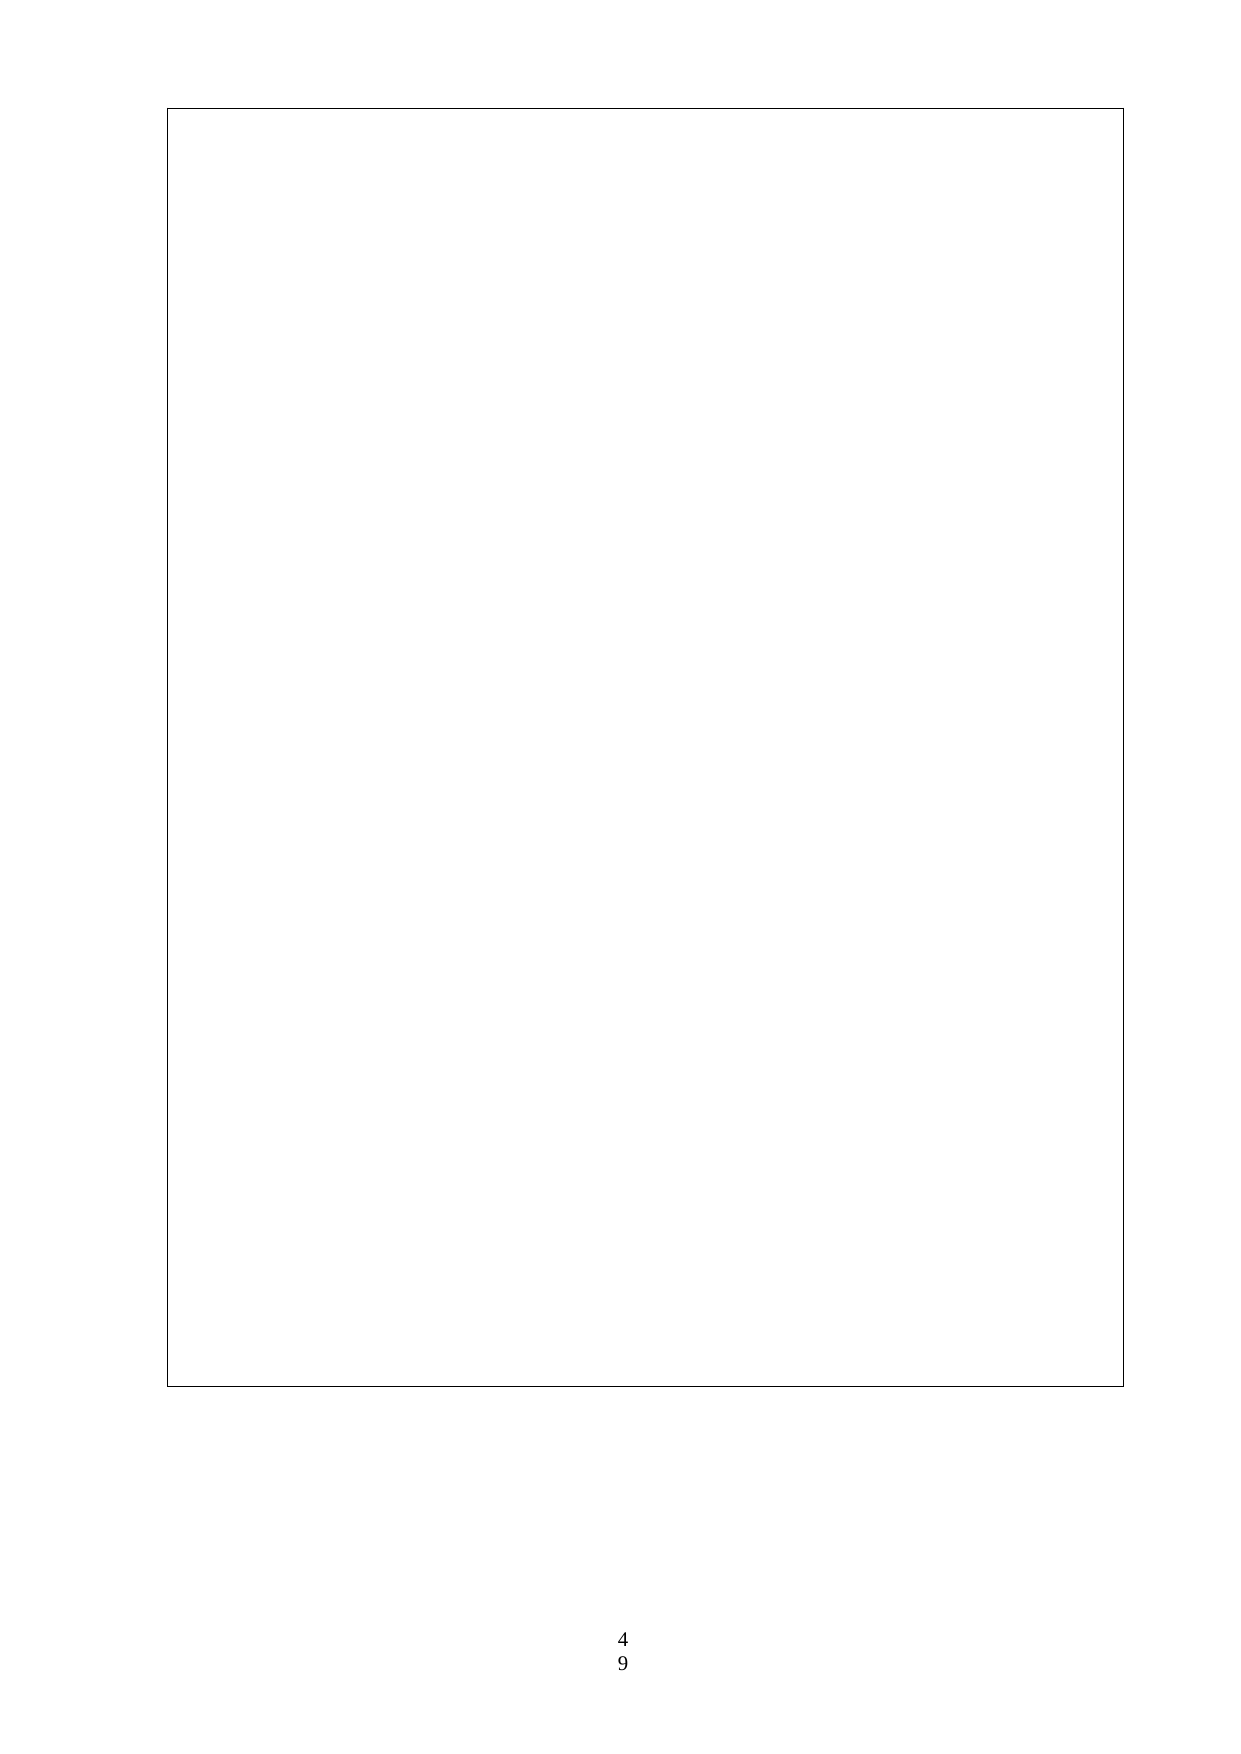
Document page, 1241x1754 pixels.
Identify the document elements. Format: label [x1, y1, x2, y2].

table_header [168, 109, 1123, 1386]
